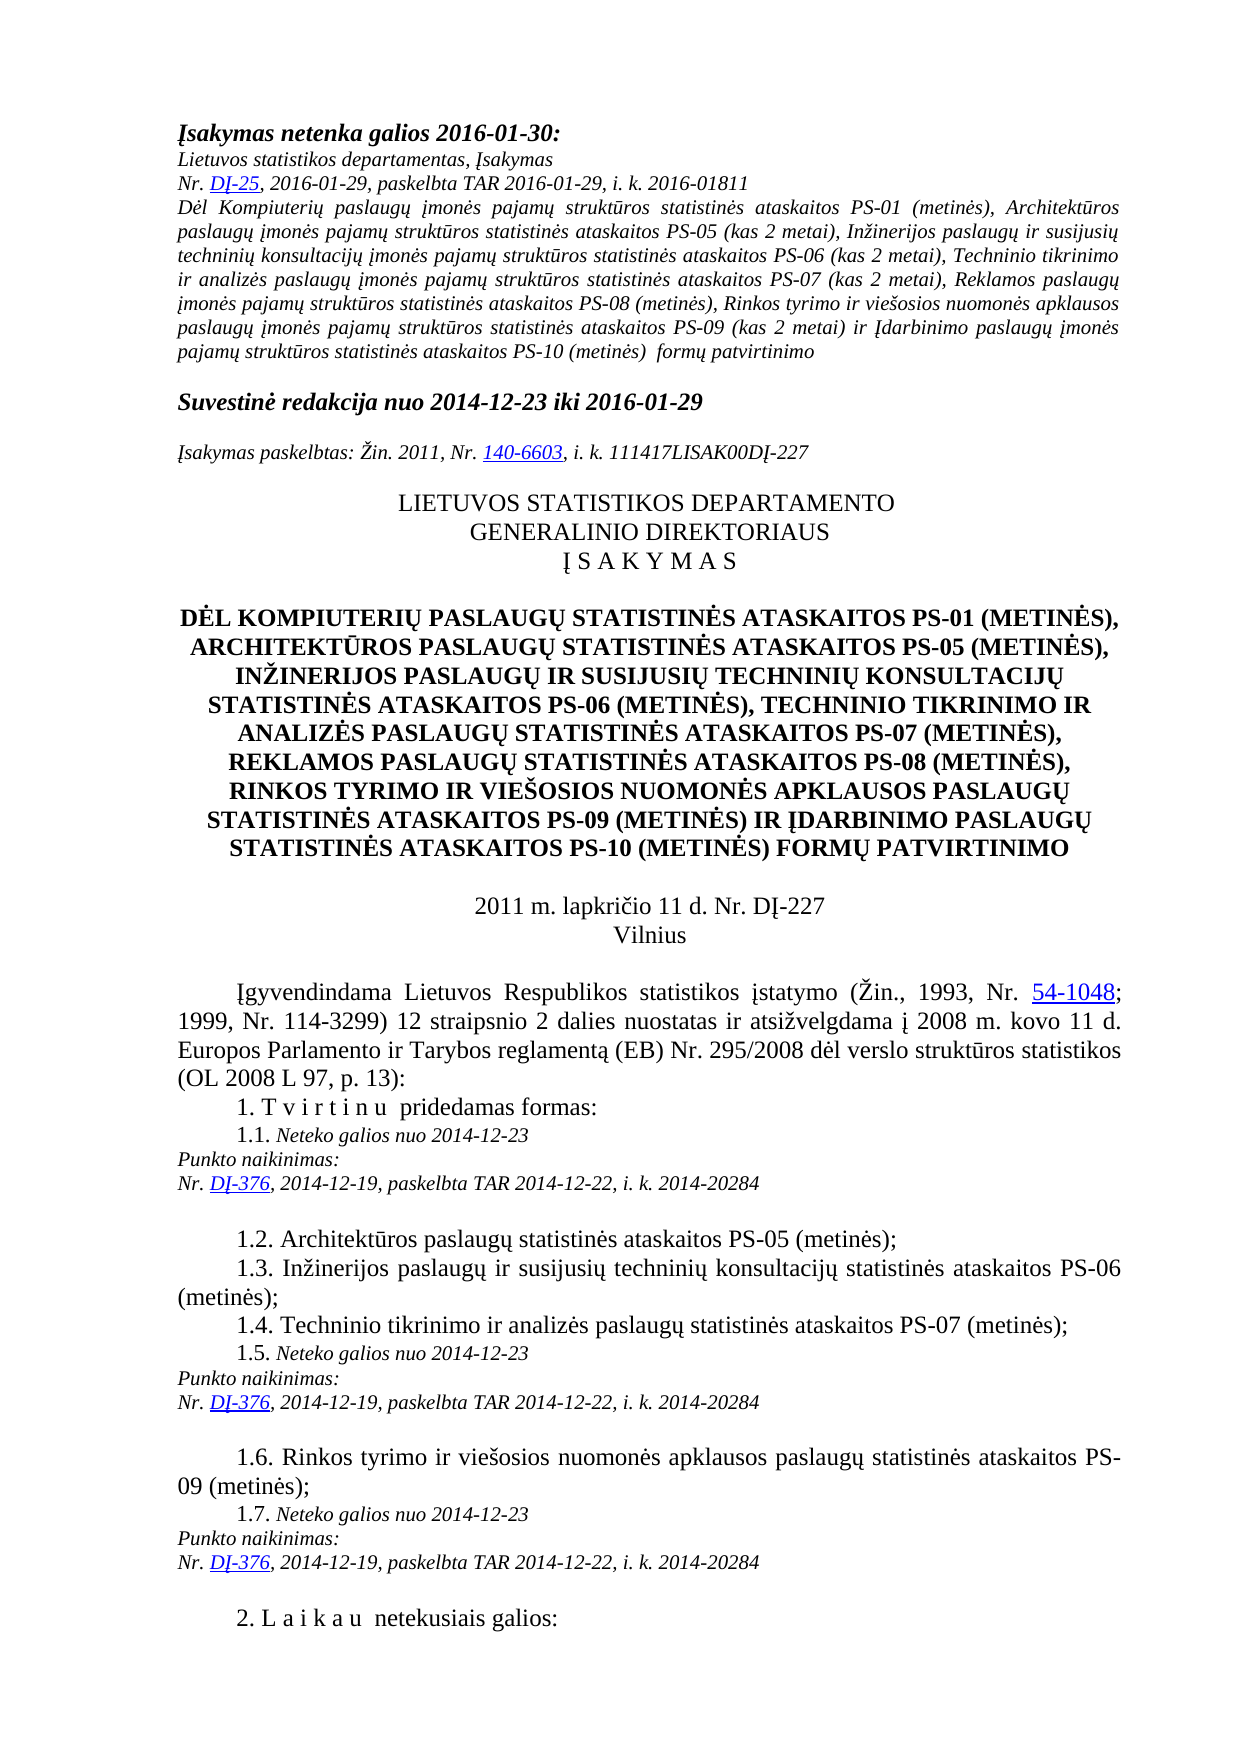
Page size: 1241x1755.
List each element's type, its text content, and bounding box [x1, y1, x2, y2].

text 1.4. Techninio tikrinimo ir analizės paslaugų statistinės ataskaitos PS-07 (metinės); [177, 1310, 1122, 1339]
text Įgyvendindama Lietuvos Respublikos statistikos įstatymo (Žin., 1993, Nr. 54-1048; 1999, Nr. 114-3299) 12 straipsnio 2 dalies nuostatas ir atsižvelgdama į 2008 m. kovo 11 d. Europos Parlamento ir Tarybos reglamentą (EB) Nr. 295/2008 dėl verslo struktūros statistikos (OL 2008 L 97, p. 13): [177, 977, 1122, 1092]
text Suvestinė redakcija nuo 2014-12-23 iki 2016-01-29 [177, 387, 1122, 416]
text Įsakymas paskelbtas: Žin. 2011, Nr. 140-6603, i. k. 111417LISAK00DĮ-227 [177, 440, 1122, 464]
text DĖL KOMPIUTERIŲ PASLAUGŲ STATISTINĖS ATASKAITOS PS-01 (METINĖS), ARCHITEKTŪROS PASLAUGŲ STATISTINĖS ATASKAITOS PS-05 (METINĖS), INŽINERIJOS PASLAUGŲ IR SUSIJUSIŲ TECHNINIŲ KONSULTACIJŲ STATISTINĖS ATASKAITOS PS-06 (METINĖS), TECHNINIO TIKRINIMO IR ANALIZĖS PASLAUGŲ STATISTINĖS ATASKAITOS PS-07 (METINĖS), REKLAMOS PASLAUGŲ STATISTINĖS ATASKAITOS PS-08 (METINĖS), RINKOS TYRIMO IR VIEŠOSIOS NUOMONĖS APKLAUSOS PASLAUGŲ STATISTINĖS ATASKAITOS PS-09 (METINĖS) IR ĮDARBINIMO PASLAUGŲ STATISTINĖS ATASKAITOS PS-10 (METINĖS) FORMŲ PATVIRTINIMO [177, 603, 1122, 862]
text Punkto naikinimas: [177, 1147, 1122, 1171]
text LIETUVOS STATISTIKOS DEPARTAMENTO GENERALINIO DIREKTORIAUS [177, 488, 1122, 546]
text Dėl Kompiuterių paslaugų įmonės pajamų struktūros statistinės ataskaitos PS-01 (metinės), Architektūros paslaugų įmonės pajamų struktūros statistinės ataskaitos PS-05 (kas 2 metai), Inžinerijos paslaugų ir susijusių techninių konsultacijų įmonės pajamų struktūros statistinės ataskaitos PS-06 (kas 2 metai), Techninio tikrinimo ir analizės paslaugų įmonės pajamų struktūros statistinės ataskaitos PS-07 (kas 2 metai), Reklamos paslaugų įmonės pajamų struktūros statistinės ataskaitos PS-08 (metinės), Rinkos tyrimo ir viešosios nuomonės apklausos paslaugų įmonės pajamų struktūros statistinės ataskaitos PS-09 (kas 2 metai) ir Įdarbinimo paslaugų įmonės pajamų struktūros statistinės ataskaitos PS-10 (metinės) formų patvirtinimo [177, 195, 1122, 363]
text Nr. DĮ-376, 2014-12-19, paskelbta TAR 2014-12-22, i. k. 2014-20284 [177, 1389, 1122, 1414]
text 1.3. Inžinerijos paslaugų ir susijusių techninių konsultacijų statistinės ataskaitos PS-06 (metinės); [177, 1253, 1122, 1310]
text Lietuvos statistikos departamentas, Įsakymas [177, 147, 1122, 171]
text Nr. DĮ-376, 2014-12-19, paskelbta TAR 2014-12-22, i. k. 2014-20284 [177, 1171, 1122, 1195]
text Įsakymas netenka galios 2016-01-30: [177, 118, 1122, 147]
text Nr. DĮ-376, 2014-12-19, paskelbta TAR 2014-12-22, i. k. 2014-20284 [177, 1550, 1122, 1574]
text 1.1. Neteko galios nuo 2014-12-23 [177, 1121, 1122, 1147]
text 1.2. Architektūros paslaugų statistinės ataskaitos PS-05 (metinės); [177, 1224, 1122, 1253]
text Punkto naikinimas: [177, 1366, 1122, 1389]
text Nr. DĮ-25, 2016-01-29, paskelbta TAR 2016-01-29, i. k. 2016-01811 [177, 171, 1122, 195]
text 1.5. Neteko galios nuo 2014-12-23 [177, 1339, 1122, 1366]
text 2011 m. lapkričio 11 d. Nr. DĮ-227 [177, 891, 1122, 920]
text 1.7. Neteko galios nuo 2014-12-23 [177, 1500, 1122, 1526]
text Vilnius [177, 920, 1122, 948]
text Punkto naikinimas: [177, 1526, 1122, 1550]
text ĮSAKYMAS [177, 546, 1122, 575]
text 1.6. Rinkos tyrimo ir viešosios nuomonės apklausos paslaugų statistinės ataskaitos PS-09 (metinės); [177, 1442, 1122, 1500]
text 1. Tvirtinu pridedamas formas: [177, 1092, 1122, 1121]
text 2. Laikau netekusiais galios: [177, 1603, 1122, 1632]
